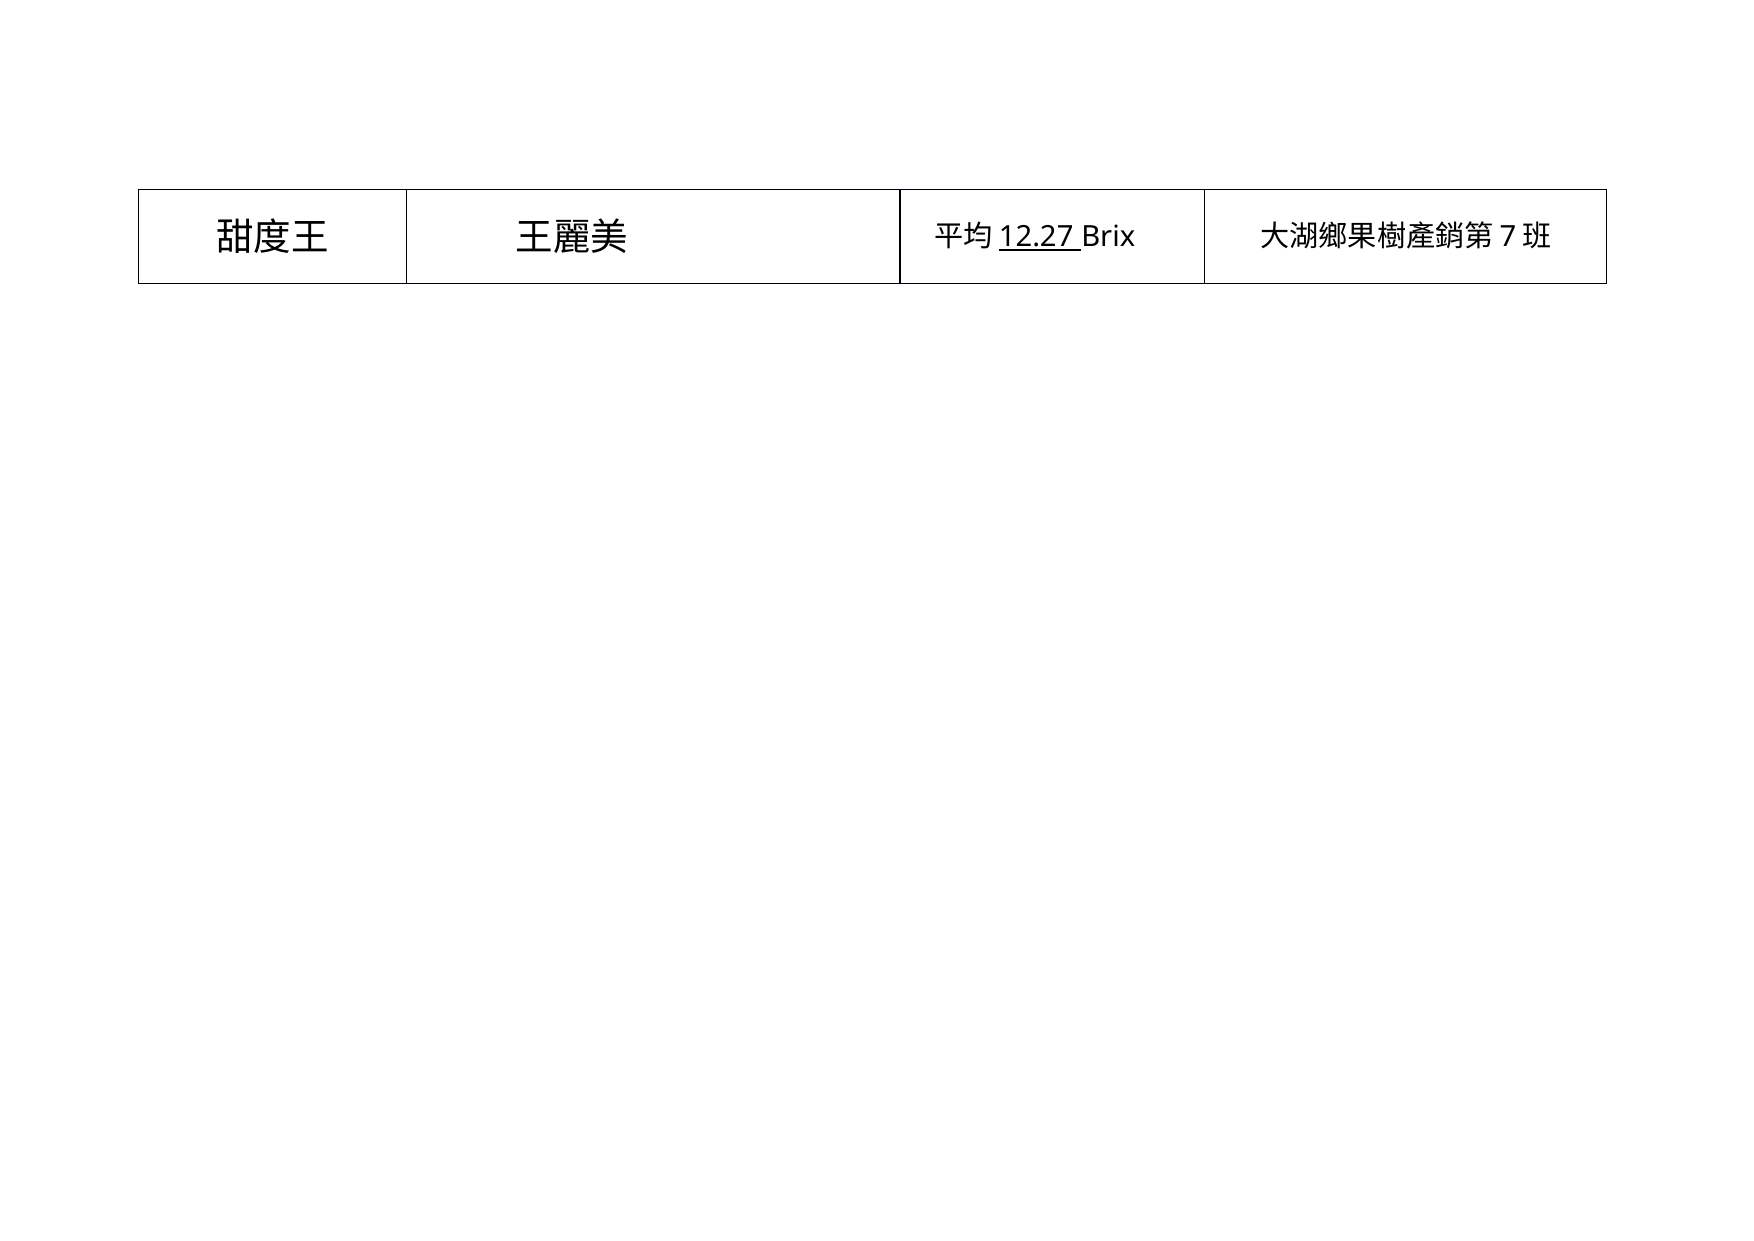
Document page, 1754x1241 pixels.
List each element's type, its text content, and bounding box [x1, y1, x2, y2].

table_cell 王麗美 [407, 190, 899, 283]
table_cell 大湖鄉果樹產銷第7班 [1205, 190, 1606, 283]
table_cell 平均12.27 Brix [901, 190, 1204, 283]
table_cell 甜度王 [139, 190, 406, 283]
